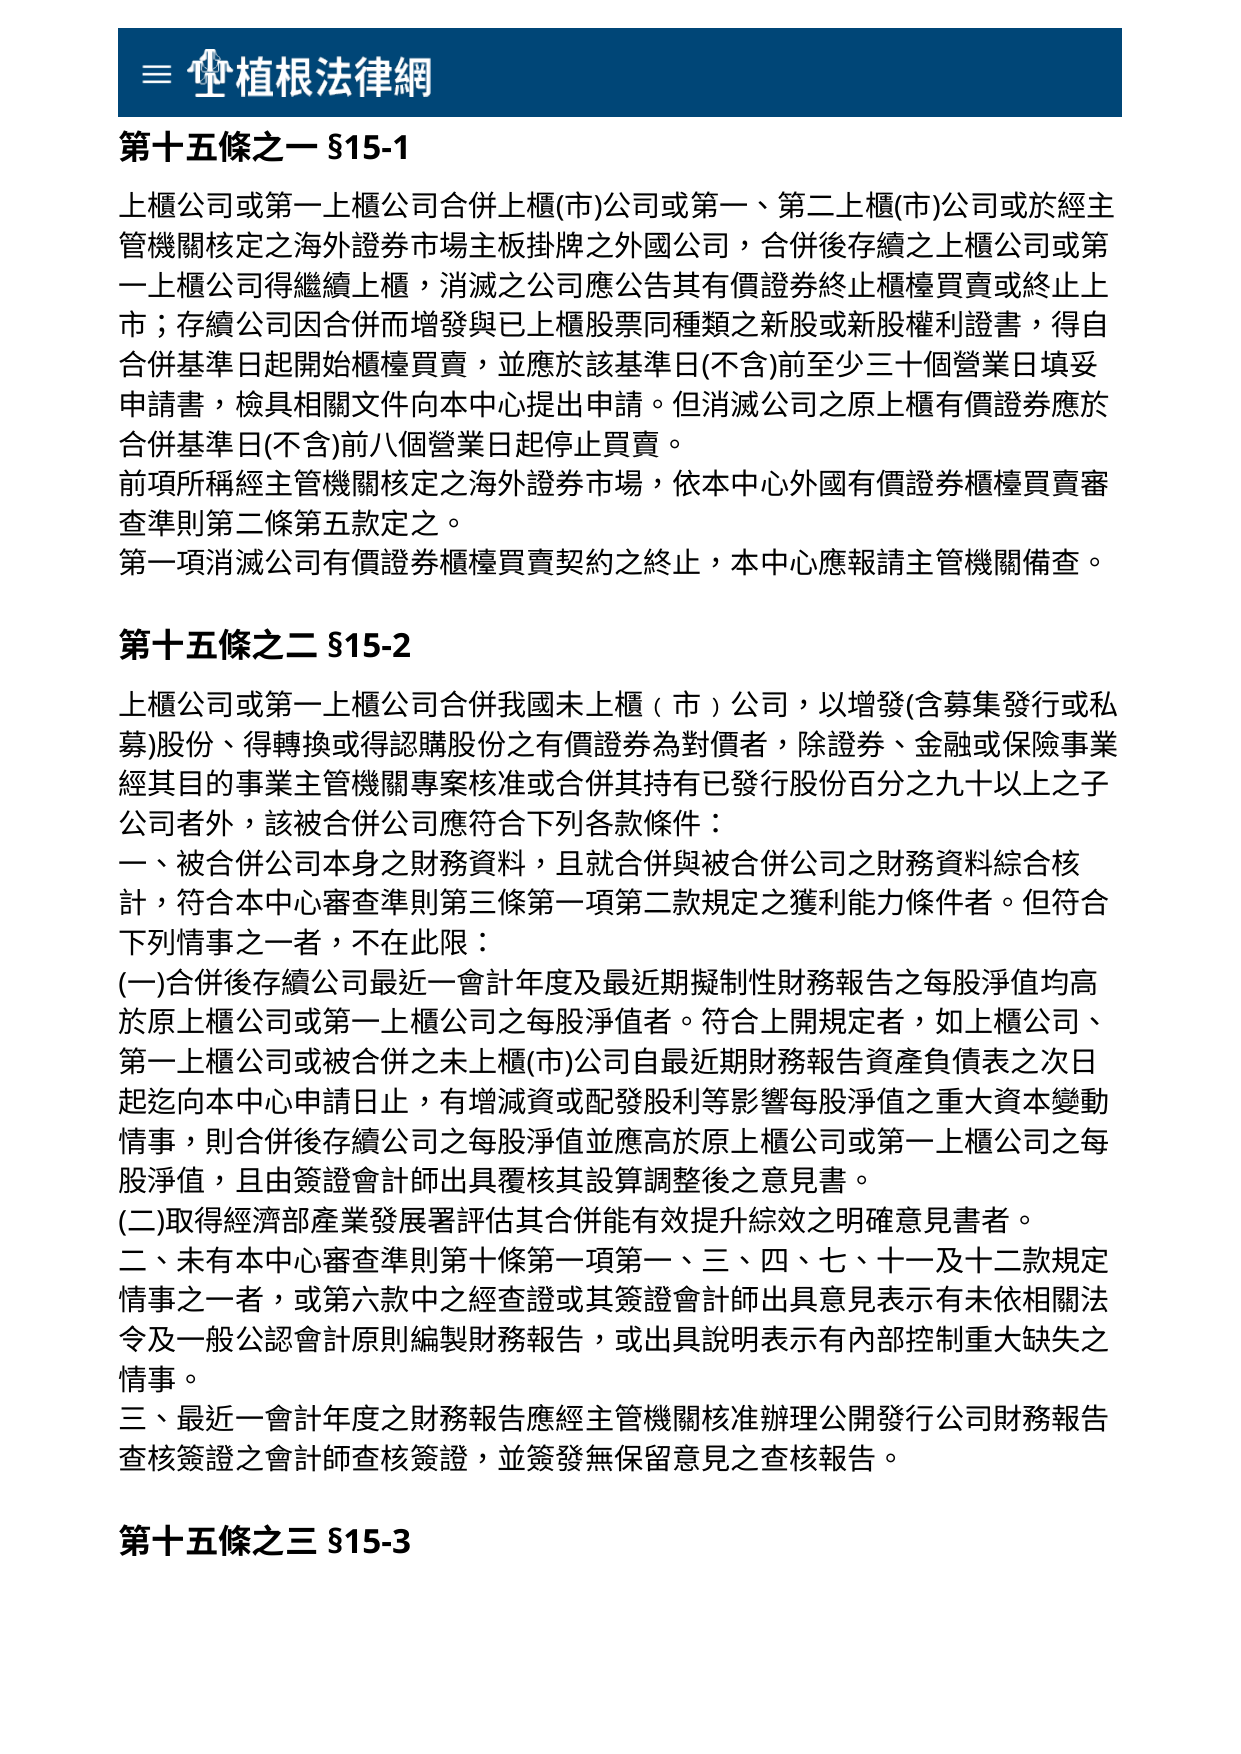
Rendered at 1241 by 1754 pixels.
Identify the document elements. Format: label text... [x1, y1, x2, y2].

text 三、最近一會計年度之財務報告應經主管機關核准辦理公開發行公司財務報告查核簽證之會計師查核簽證，並簽發無保留意見之查核報告。 [118, 1399, 1122, 1478]
text 第十五條之二 §15-2 [118, 622, 1122, 668]
text 上櫃公司或第一上櫃公司合併上櫃(市)公司或第一、第二上櫃(市)公司或於經主管機關核定之海外證券市場主板掛牌之外國公司，合併後存續之上櫃公司或第一上櫃公司得繼續上櫃，消滅之公司應公告其有價證券終止櫃檯買賣或終止上市；存續公司因合併而增發與已上櫃股票同種類之新股或新股權利證書，得自合併基準日起開始櫃檯買賣，並應於該基準日(不含)前至少三十個營業日填妥申請書，檢具相關文件向本中心提出申請。但消滅公司之原上櫃有價證券應於合併基準日(不含)前八個營業日起停止買賣。 [118, 186, 1122, 463]
text 二、未有本中心審查準則第十條第一項第一、三、四、七、十一及十二款規定情事之一者，或第六款中之經查證或其簽證會計師出具意見表示有未依相關法令及一般公認會計原則編製財務報告，或出具說明表示有內部控制重大缺失之情事。 [118, 1240, 1122, 1399]
text 第十五條之一 §15-1 [118, 123, 1122, 169]
text 一、被合併公司本身之財務資料，且就合併與被合併公司之財務資料綜合核計，符合本中心審查準則第三條第一項第二款規定之獲利能力條件者。但符合下列情事之一者，不在此限： [118, 843, 1122, 962]
text 第一項消滅公司有價證券櫃檯買賣契約之終止，本中心應報請主管機關備查。 [118, 543, 1122, 582]
text 第十五條之三 §15-3 [118, 1518, 1122, 1563]
picture [118, 28, 1122, 117]
text 上櫃公司或第一上櫃公司合併我國未上櫃﹙市﹚公司，以增發(含募集發行或私募)股份、得轉換或得認購股份之有價證券為對價者，除證券、金融或保險事業經其目的事業主管機關專案核准或合併其持有已發行股份百分之九十以上之子公司者外，該被合併公司應符合下列各款條件： [118, 684, 1122, 843]
text (一)合併後存續公司最近一會計年度及最近期擬制性財務報告之每股淨值均高於原上櫃公司或第一上櫃公司之每股淨值者。符合上開規定者，如上櫃公司、第一上櫃公司或被合併之未上櫃(市)公司自最近期財務報告資產負債表之次日起迄向本中心申請日止，有增減資或配發股利等影響每股淨值之重大資本變動情事，則合併後存續公司之每股淨值並應高於原上櫃公司或第一上櫃公司之每股淨值，且由簽證會計師出具覆核其設算調整後之意見書。 [118, 962, 1122, 1200]
text 前項所稱經主管機關核定之海外證券市場，依本中心外國有價證券櫃檯買賣審查準則第二條第五款定之。 [118, 463, 1122, 543]
text (二)取得經濟部產業發展署評估其合併能有效提升綜效之明確意見書者。 [118, 1200, 1122, 1240]
